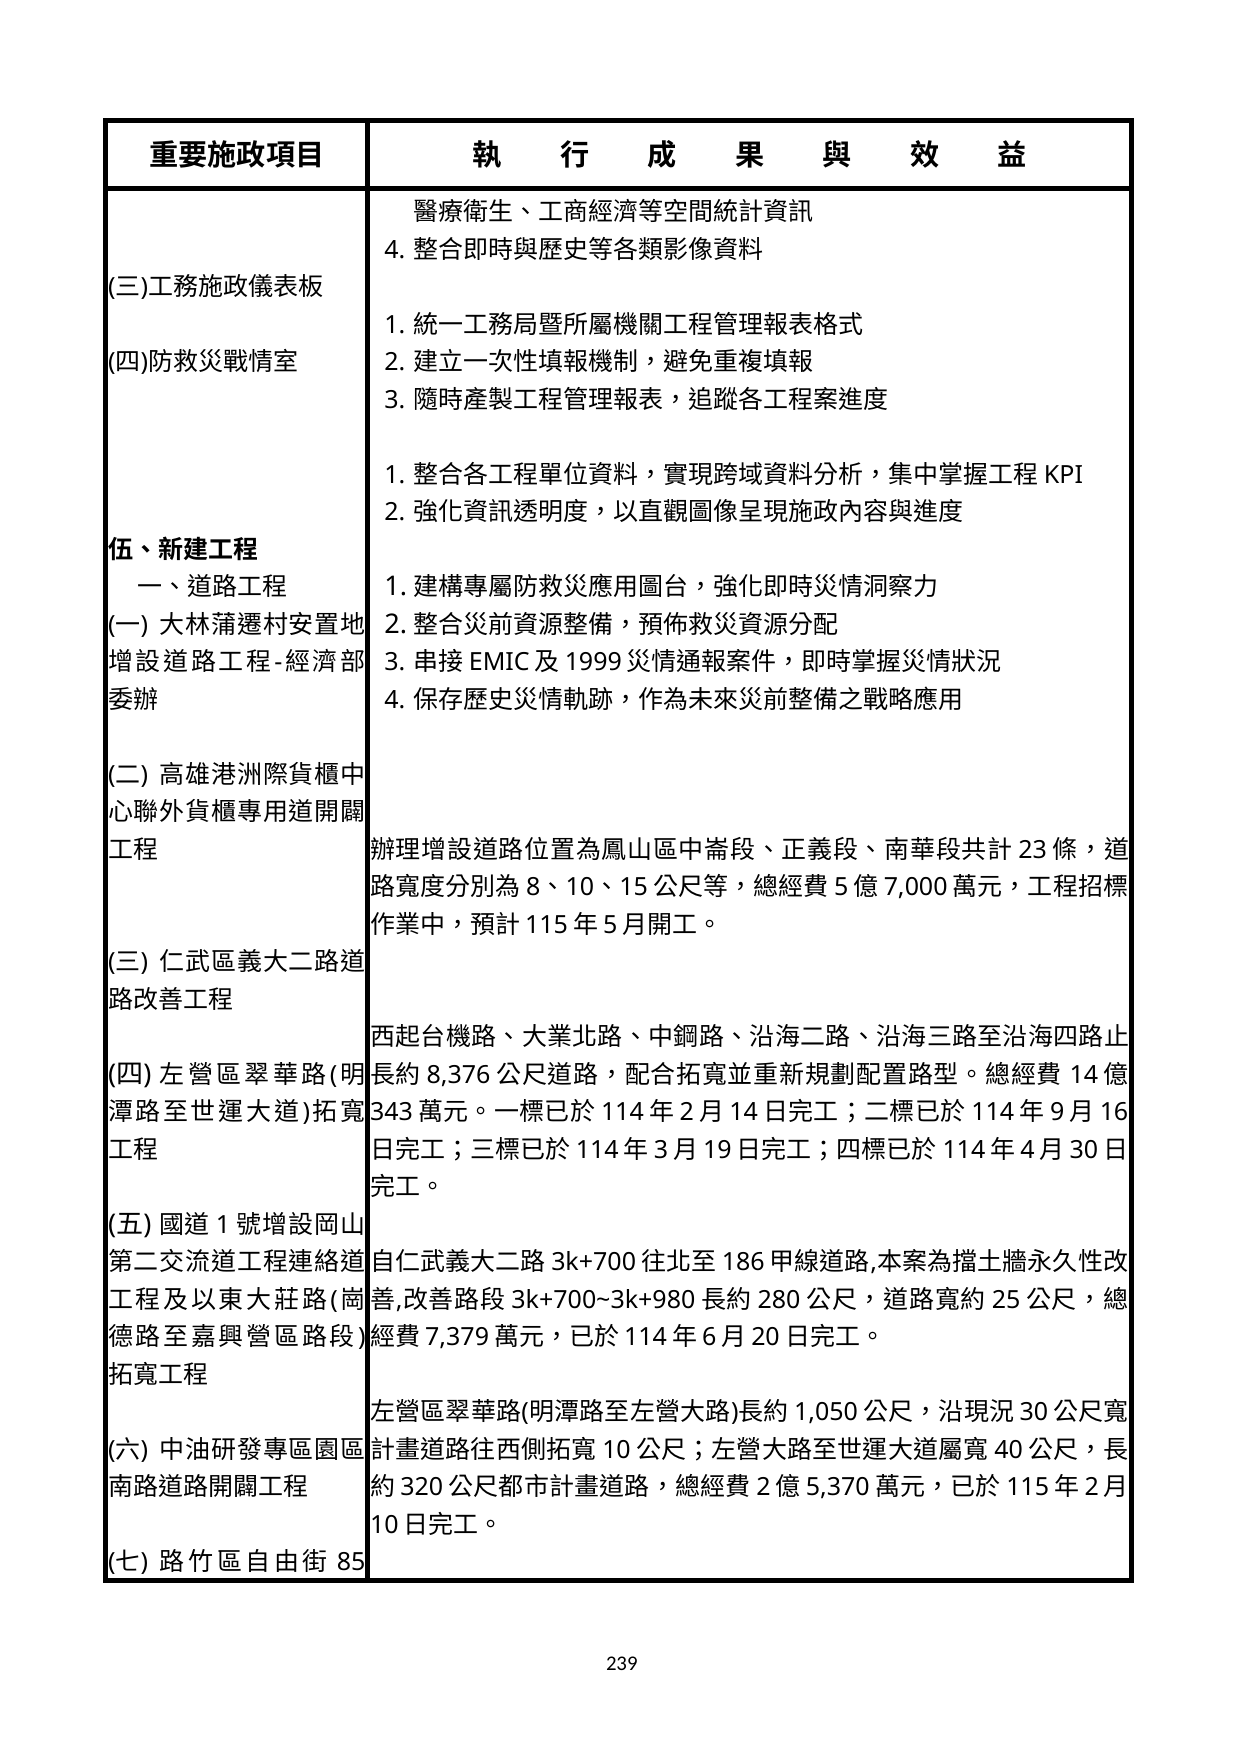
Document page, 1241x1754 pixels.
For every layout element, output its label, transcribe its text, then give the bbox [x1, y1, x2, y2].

table_header 重要施政項目 [108, 123, 365, 186]
table_header 執 行 成 果 與 效 益 [370, 123, 1129, 186]
table_cell 壹、工程企劃業務管理及策略規劃 工程業務督導管理 工程企劃策略規劃 (一)台鐵捷運化-高雄市鐵路地下化計畫 貳、建築管理 高雄厝計畫 光電智慧建築物推動計畫 建築物公共安全檢查申報 耐震及震災相關業務 招牌廣告及樹立廣告管理 公寓大廈管理 公共建築物無障礙設施管理 建管資訊化 土石方管理 參、道路挖掘管理 挖路許可證審核與電腦化登錄管理 道路挖埋管線施工查驗管理 共同管道維護管理 弱電、寬頻共同管道管理 孔蓋齊平及下地 公共管線圖資更新及整合 肆、數位治理 智慧城市得獎獎項 (一)數位孿生5D智慧城市工務管理暨決策輔助平台 (二)行道樹傾倒風險監測預警 數位孿生城市平台 (一)打造高雄市專屬的數位孿生基礎平台 (二)建置智慧工務治理服務 工務整體資訊系統 (一)工務整體圖台(2D GIS) (二)工程管理動態會報 (三)工務施政儀表板 (四)防救災戰情室 伍、新建工程 道路工程 大林蒲遷村安置地增設道路工程-經濟部委辦 高雄港洲際貨櫃中心聯外貨櫃專用道開闢工程 仁武區義大二路道路改善工程 左營區翠華路(明潭路至世運大道)拓寬工程 國道1號增設岡山第二交流道工程連絡道工程及以東大莊路(崗德路至嘉興營區路段)拓寬工程 中油研發專區園區南路道路開闢工程 路竹區自由街85巷北側未通路段開闢工程 林園區文賢北路以北打通工程 旗津區中洲三路129巷東西向道路打通工程 大樹區小坪路井腳路口改善工程 內門區高136線(2k+150～2k+200)急彎路段改善工程 左營區海富路61巷拓寬至8米工程 茄萣區和平路三段計畫道路開闢工程 梓官區梓官路57巷開闢工程 鳥松長春路開闢工程(第二期) 路竹區民族路鐵路平交道改善工程 旗山區高117 線末端富興路拓寬工程 O9聯開案周邊都市計畫道路開闢工程 大社區翠屏路112巷1-11號前90度彎道易肇事路口交通改善工程 大寮區民昌街道路開闢工程 左營區緯六路拓寬工程 南部科學園區高雄第三園區(楠梓園區)新增聯絡道工程 路竹區97期重劃東側竹南街123巷12弄拓寬開闢工程 鳳山區黃埔新村西五巷延伸 (王生明路41巷)道路開闢工程 燕巢區和尚巷朝天宮前道路拓寬工程 中油循環技術暨材料創新研發專區內計畫道路開闢工程(第一期) 左營區德天街開闢工程 高雄市第108期市地重劃區-勵志新村道路新闢工程 澄清湖添綠共享計畫-人行天橋工程 澄清湖連接圓山路人行通路工程 鳥松區覆鼎金(雙湖公園)園區通路工程 湖內區6-3計畫道路開闢工程 湖內區正義路216巷跨越大湖埤排水連通東方路365巷開闢工程 路竹區建國路196巷10弄打通工程 路竹區建國路196巷23弄打通工程 燕巢區安南路26巷道路開闢工程 燕巢區新厝巷28弄開闢工程 大寮區內坑路109之56號前版橋拓寬 南部科學園區高雄第三園區(楠梓園區)高楠公路1003巷便道開闢工程 楠梓區屏山巷開闢工程 旗山區高灘地停車場越堤道路工程 漢聲廣播電臺高雄轉播站鐵塔遷移工程 梓官區平等路197號北側計畫道路開闢工程 楠梓區大學二十六街打通至楠海路 鳳山區漢慶街84巷通路開闢工程 鳳山區中崙路西段路口拓寬工程 大寮區區義和里義和路160號前道路拓寬工程 苓雅區安康路20巷開闢工程 大寮區鳳林三路478巷打通工程 六龜區高133線道4K上邊坡坍塌復原工程 橋梁工程 (一)阿蓮區中路橋減墩工程） (二)前鎮媽祖港橋改建工程 (三)梓官區通安大橋改建工程 (四)彌陀區舊港橋改建工程 (五)茄萣區崎漏里橋改建工程 (六)鼓山區九如橋新建工程 (七)路竹區竹園里橋改建工程 (八)旗山區高135線無名橋改善工程 (九)牛食坑排水(溪南街橋)改善應急工程 (十)永安區興龍橋改建工程 國土署補助 生活圈系統建設計畫 提升道路品質計畫-鳳山區過埤路北側車道改善工程 橋頭科學園區聯外交通整體計畫 (一)岡山區大遼路拓寬工程 (二)台39線延伸優先路段(市道186線至橋科1-2號道路) (三)橋科高速公路匝道聯絡道用地取得 建築工程 國防部205廠遷建案 國防部205廠遷建案-國防部軍備局生產製造中心第205廠光復營區暨大樹北營區新建工程(光復營區)慈仁五村耐震補強暨整修 高雄市立聯合醫院北側大廳新建工程 楠梓區援中派出所暨多功能社區中心新建工程 高雄市六龜區行政中心新建工程 高雄煉油廠工廠區土壤及地下水汙染場址改善工作 高雄市岡山區綜合行政中心新建工程 岡山區大鵬九村社會住宅新建統包工程 高雄市政府警察局鳳山分局南成派出所新建工程 中正運動場開放場域改造工程 高雄市楠梓區全民運動館興建工程 高雄市小港區全民運動館興建工程 仁武段西營區新建公共廁所工程 那瑪夏區「青山部落設置簡易型公共廁所工程」 棧五、棧六建物整修工程 香蕉碼頭建物活化整建統包工程 中油高雄煉油廠宿舍區布建長期照顧服務園區修繕工程 高雄市前鎮區70期重劃區日照暨公托中心新建工程 永安濕地(其他分區)興建多功能活動中心新建工程 國家重點領域校際研教園區(第一期工程) 中崙地區新設特搜分隊新建工程 高雄市前鎮區瑞隆日照暨公托中心新建工程 高雄市濱海聯外道路（南段工程-軍方代建代拆工程）- 保指部宿舍新建工程暨軍方設施代拆代建工程 高雄市濱海聯外道路(南段工程-軍方代建代拆工程)(中正門會客室暨警衛連等三棟新建工程暨大氣海洋局營區設施工程) 高雄市濱海聯外道路(南段工程─軍方代建代拆工程)-保指部門哨整修 工程暨軍方設施代建工程 臺灣高雄少年及家事法院少年輔導及家事保護大樓新建工程 香蕉碼頭建物活化二樓空調及隔間工程 「雙湖森林公園-多元生態再造計畫」誘蝶棲地營造統包工程 高雄市濱海聯外道路(南段工程-德民路至中海路)代拆代建工程 學校工程 高雄市楠梓區楠梓國民小學健康樓及和諧樓校舍拆除及新建工程 高雄市立旗津國民中學老舊校舍拆除新建工程 國立中山大學附屬國光高級中學綜合教學大樓新建工程 高雄市立林園高級中學圖資大樓新建工程 楠陽國小新建公共化幼兒園工程 國立高科實驗高級中等學校校舍新建工程 高雄市立路竹高級中學校舍拆除及新建工程 陸、道路養護工程 一、道路、人行道養護管理 （一）路面改善專案工程 （二）人行環境改善專案工程（前瞻計畫） （三）人行環境改善專案工程（永續提升人行安全計畫） （四）日常巡檢養護、改善及防汛整備工程 （五）路口交通改善工程 二、災後復建工程 （一）凱米颱風 （二）山陀兒颱風 （三）丹娜絲颱風及豪雨、楊柳颱風 三、橋梁養護管理 （一）橋梁檢測 （二）橋梁維修 柒、公園及路燈養護工程 公園綠地開闢、改造（善）及維護 （一）公園綠地開闢、改造（善）工程 (二)公園開闢中央補助專案工程 (三)公園綠地設施維護 (四)公園人行環境改善中央補助專案工程(永續提升人行安全計畫) 市容景觀綠美化 (一)市容景觀綠美化 (二)公有樹木修剪維護諮詢 路燈及其設施維護管理 (一)路燈例行性維護 (二)路燈增設及改善 災後復建工程 捌、違章建築處理業務 查報業務 拆除業務 玖、整體風險管理(含內部控制)推動情形 [108, 191, 365, 1578]
table_cell 督導及監辦公共工程，提高工程品質，依採購法第12條及13條規定，落實工程採購監辦作業，並依採購法第70條制定工程三級品保制度，由工程督導小組定期抽查督導工程計30件，以提升工程品質；另辦理本府工程查核15件。 建立防、救災機制，編印「高雄市政府工務局緊急應變手冊」，內容包括緊急應變SOP及緊急聯繫通訊錄與救災能量，作為災害發生期間行動準則，並定期更新、修正。 執行本府一級機關辦理工程、勞務、財物採購報上級機關（本府）核准之幕僚業務，由工務局為窗口，依採購法規定，辦理本府一級機關欲報上級機關核准事項（除監辦外），並以教育訓練及採購案件實地稽核方式，提升各機關、學校採購效率，防止採購弊端。 執行高雄市政府採購稽核小組日常行政及稽核監督業務，114年預定稽核410件，共稽核411件，達成率100%，自88年成立迄今總稽核量達7,340件。 發揮「高雄市政府採購申訴審議委員會」功能，114年共接獲廠商申訴案件9件、調解案件16件，總計收件數25件；申訴案件已結6件、調解案件已結13件，總結案件數19件。 中央補助計畫：擔任行政院永續提升人行安全計畫的市府窗口，協助本府相關單位爭取預算，自 113 年起至114年12月31日止，已爭取核定155案，補助金額19.04億元。 各項公共工程材料試驗： 114年度辦理4大類50項工程材料試驗1萬6,623件，執行樣品數 4萬 7,663 個試樣，規費收入全年約 7,441 萬元，試驗費支出約4,992萬元，增加市庫收入約2,449萬元。 114 年度委託 TAF 實驗室共計8家，共辦理10次稽核，以督導實驗室發揮精確及專業服務水準。 114 年度辦理「工程材料試（檢）驗對公共工程之影響研習班」1 場次，安排工程相關人員參訓，並聘請具有工程知識之專家學者雙向交流，提升專業技能。 本市地方級及國家級濕地: 永安濕地、鳥松濕地、援中港濕地「保育利用計畫」109~110年度完成公告，半屏湖濕地及林園人工濕地「保育利用計畫」於111年3月9日完成公告，大樹人工濕地「保育利用計畫」於113年10月15日完成公告。 內政部國家公園署 114 年 11月 19 日表揚「112年度及113年度國際級及國家級重要濕地經營管理」評鑑結果，工務局共獲獎2項： a.112年度補助案：甲等1案（洲仔濕地）。 b.113年度補助案：甲等1案（洲仔濕地）。 114年本府提報8案濕地保育利用計畫，獲中央核定總經費為589.3萬元(中央核定補助430 萬元(73%)，地方配合款159.3萬元(27%)。 辦理本市114年土壤液化潛勢調查工作，完成45孔土壤鑽探調查、埋設水位觀測井45處及土壤試驗，及所有鑽孔液化分析及液化潛勢圖資繪製，並完成老舊建築物及管線之液化致災風險評估，其抗土壤液化能力及致災風險等資訊，將做為本府未來都市防災之重點項目。 高雄市區鐵路地下化計畫(含左營及鳳山)已於114年10月底完工。 本府依「高雄市區鐵路地下化建設計畫都市發展專案小組」第9次會議決議，與中央完成鐵路地下化後園道代辦協議，「高雄計畫區」、「左營計畫區」及「鳳山計畫區」園道已完工。 鐵路地下化園道整體建置經費43.09億元，已全數獲中央核定補助(代辦)支應。 打造高雄特色建築，帶動建築與綠能觀光產業，創造土地與建築品牌化，並促進社會參與、景觀美化、減碳防災及樂齡化設計因應，樹立熱帶氣候地區永續環境與建築的新典範。 高雄厝相關專案: 高雄厝推動綠建築宣導計畫：為進行高雄厝新建築與綠建築之推廣，舉辦高雄厝綠建築大獎，廣邀高雄綠建築建案報名競賽，希望藉由優良建築作品甄選活動，以表揚優良高雄厝綠建築設計作品，並喚起民眾關注生活環境品質的意識，114年共計13件優良作品。 高雄厝健康建築活化計畫：持續建置基本資料庫與高雄厝地圖，並進行病態建築醫生診斷，辦理高雄厝行銷宣導。 高雄厝宣導計畫：進行既有建築物輔導合法化，並於本府工務局建築管理處一樓成立高雄厝專案輔導窗口，由高雄厝在地設計師駐府服務民眾。 高雄市高雄厝設計及鼓勵回饋辦法自103年9月4日公布實施，截至114年12月底統計數量如下: 申請案量：以高雄厝設計並領得建造執照數量已達5,338件，共190,701戶，其中3,467件已領得使用執照。 景觀陽台:面積達729,981.14平方公尺。 通用化設計浴廁:面積達137,031.18平方公尺。 通用化交誼室:面積達9,432.78平方公尺。 綠能設施:屋前綠能設施87,863.48平方公尺，屋後綠能設施6,316.60平方公尺。 高雄厝申請案綠化面積：972,249.71平方公尺(相當於136.17座國際標準足球場綠化面積)。 綠建築綠化成果： 累計歷年(自101年起)依法設置屋頂綠化面積已達71萬5,975平方公尺，換算每年減少CO₂排放量為1,432公噸。 114年度立體綠化及綠屋頂補助計畫自114年3月25日至114年5月20日截止，補助預算為350萬元，核准12件，新增綠化面積65.7平方公尺，核准金額175萬4303元。 114年度共舉辦2場民眾參與講座及5場社區大樓案例說明會。114年7月9、12日四維國小與中正國小舉辦民眾參與講座，邀請專案計畫主持人及綠屋頂相關領域之專家學者出席，透過招募【永續城市園丁】活動及講座分享加強綠屋頂政策宣導。114年10月19、24、25日舉辦社區大樓案例說明會，邀請專案計畫主持人及植栽園藝方面專家，依據大樓實際情形分享，解決以往缺乏與社區大樓住戶直接面對面溝通的機會，進而深入住戶傳遞正確資訊和傾聽其疑慮，讓本計畫理念催生真實體驗進而支持之住戶。 實際執行方案： 啟動「綠電推動専案小組」並與經濟部能源局共同簽訂合作協議，由林副市長擔任跨局處小組召集人，推展「漁電共生專區優先示範推動」、「公私有房舍推展光電屋頂計畫」、「以節能服務模式加速電低碳行動計畫」、「高雄市轄區內電廠友善降轉」、「學校建築物綠能規劃及智慧用電發展」等五大任務導向，未來計畫目標為6年太陽光電設置容量達1.25GW，作為建構安全穩定、效率及潔淨能源供需體系之基礎，期未來吸引國內外高科技產業及人才進駐，增加優質就業；並透過追求環境永續，提高再生能源比重，帶動綠能科技發展，減少對化石燃料的依賴，同時降低空氣汙染，乘載「產業轉型」政策方向的重責大任。 114年度補助建築物設置太陽光電發電系統實施計畫自6月5日至9月18日停止受理公告，補助總預算為1,000萬元，核准139件，核准金額9,937,300元 (1,765.56瓩)。 舉辦光電智慧建築標章頒證活動(金獎1案；銀獎7案；銅獎2案)。 太陽光電年度成果暨智慧建築標章頒證活動1場、推動太陽光電設施說明會或記者會或宣導會1場及社區型講座8場。 設置績效： 114年累積容量目標為1,050MW，統計至114年11月底備案量1,235MW，已達成年度目標。 114年1至11月底備案件數1,134案全國第一，備案容量129.011MW。 辦理申報之A類公共集會類場所，列管場所120家，已完成申報120家，申報率達100%。辦理申報之B類商業類場所，列管場所1,732家，已完成申報1,597家，申報率達92.21%。辦理申報之C類工業、倉儲類場所，列管場所3071家，已完成申報2621家，申報率達85.35%。辦理申報之D類休閒文教類場所，列管場所3,263家，已完成申報2,229家，申報率達68.31%。辦理申報之E類宗教殯葬類列管場所124家，已完成申報117，申報率達94.35%。辦理申報之F類衛生福利更生類場所，列管場所969家，已完成申報781家，申報率達80.6%。辦理申報之G類辦公服務類場所，列管場所913家，已完成申報657家，申報率達71.96%。辦理申報之H類住宿類場所，列管場所4520家，已完成申報4185家，申報率達92.59%。 辦理114年度建築物公共安全檢查及簽證申報場所之抽複查工作，已執行抽複查1,200家。 辦理114年度建築物停歇業場所公安巡查工作，已執行巡查2,100家。 辦理114年度「加強大型百貨公司、商場、量販店及視聽歌唱等場所公共安全查核」，共計60家場所。 114年青春專案期間，稽查本市娛樂場所等，共計稽查265處場所，動員稽查人數528人次。 為提高地震發生後動員能力，114年9月16日於本府消防局 8樓國際會議廳，舉辦114年度高雄市災害後危險建築物緊急評估作業動員演練及組訓，動員責任區技師及建築師共200人，期能於地震時減少市民生命財產的損失。 為於地震發生後第一時間提供各項防救災能量及重要設施資訊，開發「地震災害決策輔助系統」，提供市府救災指揮官作為決策參考，進而提升市府整體救災效能。 針對本市各大型商圈、重要道路、車站及各大捷運站，做不定期巡檢，如有立即危險性之廣告招牌，立即通知限期改善或自行拆除。 工務局已於111年6月29日公告「高雄市政府工務局違規招牌廣告及樹立廣告執行計畫」，針對危害公共安全或妨礙公共交通之虞、影響市容景觀或公路兩側禁建範圍之T霸或樹立式廣告物者，目前已列管137處為優先處理對象。 公寓大廈認證標章申請案，114年已召開4次審查會議，認證通過大樓共計53棟。 輔導公寓大廈成立管理組織，截至114年12月本市6樓以上成立管理組織依法報備家數計有4,879件，報備率已達86.7%。 委託公寓大廈法律專業律師，設置免付費電話，自114年1月起，提供大樓管理委員會及住戶法律諮詢服務，另於建管處亦設置律師現場諮詢服務櫃檯提供大樓諮詢。 本市於101年4月3日成立公寓大廈爭議事件調處委員會，114年共召開6次調處會，協調爭議共29案。 114年度優良公寓大廈評選活動已於6月20日評選完畢，共有18家大樓獲獎。 新建公共建築物於申請使用執照前，辦理行動不便設施會勘，以確保該設施之符合需求，114年1至12月共計勘檢278件。 既有建築物依照工務局108年10月18日高市工務建字第 10838848401號函修正本市公共建築物無障礙設施分類分期分區執行計畫，本市97年7月1日前既有公共建築物初期列管案件數903處，依原計畫分為14類8期進行追蹤管制，已全數改善完成，目前列管總家數共1,896家，並訂定改善期程限期要求改善，截至114年12月共計1,301家已改善完成，尚餘595家改善中，整體改善比例為68.62%。 替代方案提請「高雄市政府公共建築物行動不便者使用設施改善諮詢審查小組」審議，114年共辦理11次，共審查87件（含報告案)。 102年7月11日公告施行「高雄市建築物設置無障礙設施設備勘檢及改善審查收費標準」，114年共計收入勘檢費510萬2,000元（含新建公共建築物勘檢及既有公共建築物替代審查)。 加強建築管理回溯檔案建置，將檔案室紙質之歷史案件，累計有218,257照建築執照圖進行數位化(含整卷數化計54,498照)，另建築物套繪地籍套繪圖數值化作業完成287,659照，以方便查詢及調閱。 申請建造許可時檢附建築圖電子檔，建置圖檔資料庫並整合建入「建築管理資訊系統」及「建築書圖影像管理資訊系統」，提供民眾查詢及調閱建築圖檔資料。 透過建築管理處網站建構申請案件之資訊透明化服務，供民眾隨時查詢申請建築執照進度，減少弊端。 依據高雄市營建剩餘土石方管理自治條例，114年1月1日至12月31日，稽查土資場68次、稽查建築工地出土流向54次、土方違規裁罰件數20件，累計裁罰47萬元。 114年10月1日啟動專案稽查，共計裁罰兩案，皆未依核准計畫書，超過堆置高度。 彙整各管線機構年度計畫施工路段，以利辦理聯合施工，減少道路挖掘。 114年已核發10,098件道路挖掘許可，各管線機構可於「高雄市公共管線管理平台」中查詢申挖案件辦理情形、核准申挖案件查詢，藉由電腦系統方便申請人查詢，並提供市民共同監督。 已完成本市38個行政區公共管線調查及重新調查楠梓及部分左營區，並持續辦理高雄市公共設施管線更新機制。 加強督導管線挖埋工程品質，114年申請挖埋10,468件，核發10,098件，有效管控挖掘施工，並督導管線單位確實依規定進行道路挖埋及AC封層，其中道路挖掘違反規定件數254件，罰款共647萬元。 加強巡查管線挖埋工程，由委外巡查廠商及自有人員督導加強巡視並藉通報管道(線上即時系統、通報專線電話等)共同監督管線單位施工情形，以符合現場許可內容。 建立維護更新道路挖掘管理系統，提供各管線單位設計施工前之管線資訊，並於施工後更新管線資料，預防公安事件發生。 落實管線挖埋暨道路工程品質，執行管線抽驗，對各管線單位已完成之管線工程辦理瀝青鋪面厚度、壓實度及平坦度等各項工程品質抽驗，以確保道路品質，114年度總計配合抽驗574件工程。 成立「施工中及竣工巡查小組」，114年巡查施工中挖掘案7,096件及巡查竣工申挖9,018件，並針對挖掘位置、標線復原、道路刨鋪孔蓋平整度等進行抽查，有效提升道路工程品質 完成民族路共同管道及重劃區管道接管、保全、巡查、維修保養、基本設備汰換更新、 24小時輪值監控等作業，及共同管道之清潔維護。 至114年底佈纜總長度已達4,103公里，租金收入約7,000萬元，國土署對本府成績予以肯定。 寬頻管道已完成建置946公里，工務局辦理斷點連結工程，完善寬頻網路。 114年完成孔蓋下地總數8,449座，孔蓋齊平總數8,533座。 辦理大高雄公共管線圖資更新及整合，避免發生管線工安事件並依內政部公共管線標準制度規範，建立管線圖資更新機制： 完成楠梓及部分左營區公共設施管線調查，共計測量30,035點及數化97,988筆圖元。 原高雄縣及高雄市區域之公共管線圖資轉換與整合。 公共管線圖更新模式規劃。 重劃區管線清查建檔。 公共管線竣工圖更新。 教育訓練及輔導上線。 2025智慧城市創新應用獎－智慧治理 2025財訊雜誌AI應用卓越獎－環境監測與緊急救護類 2025亞太資通訊科技應用獎－傑出數位轉型組織獎2025 ASOCIO－Outstanding Digital Transformation Organization Award 2025 IDC未來企業大獎台灣區優勝：智慧城市特別獎－最佳智慧連結城市(2025 IDC Future Enterprise Awards Taiwan Winner: Special Award for Smart Cities - Best in Connected City) 2026智慧城市創新應用獎－智慧防災 原市11個行政區+鳳山區的數位3D城市模型 原市11個行政區+鳳山區的建物基礎資訊 原市11個行政區的智能路燈 原市11個行政區+鳳山區的地下3D管線 民族一路共通管道BIM模型 全市道路挖掘施工影像 新工處工程案工地施工影像 建物結構安全監測暨通報服務 建物碳水足跡監測及分析服務 重要道路地震阻斷風險分析暨規劃救援道路服務 高133邊坡安全監測服務 工地監控安全通報服務 行道樹傾倒監測預警服務 透過單一平台掌握工務局的工程資訊及施工動態 彙整基礎類、工務類、土地類、統計類、生活類、影像類等6大類超過100種的空間圖資，提高對真實環境的掌握度 串接內政部社會經濟資料庫，提供人口、教育文化、社會福利、醫療衛生、工商經濟等空間統計資訊 整合即時與歷史等各類影像資料 統一工務局暨所屬機關工程管理報表格式 建立一次性填報機制，避免重複填報 隨時產製工程管理報表，追蹤各工程案進度 整合各工程單位資料，實現跨域資料分析，集中掌握工程KPI 強化資訊透明度，以直觀圖像呈現施政內容與進度 建構專屬防救災應用圖台，強化即時災情洞察力 整合災前資源整備，預佈救災資源分配 串接EMIC及1999災情通報案件，即時掌握災情狀況 保存歷史災情軌跡，作為未來災前整備之戰略應用 辦理增設道路位置為鳳山區中崙段、正義段、南華段共計23條，道路寬度分別為8、10、15公尺等，總經費5億7,000萬元，工程招標作業中，預計115年5月開工。 西起台機路、大業北路、中鋼路、沿海二路、沿海三路至沿海四路止長約8,376公尺道路，配合拓寬並重新規劃配置路型。總經費14億343萬元。一標已於114年2月14日完工；二標已於114年9月16日完工；三標已於114年3月19日完工；四標已於114年4月30日完工。 自仁武義大二路3k+700往北至186甲線道路,本案為擋土牆永久性改善,改善路段3k+700~3k+980長約280公尺，道路寬約25公尺，總經費7,379萬元，已於114年6月20日完工。 左營區翠華路(明潭路至左營大路)長約1,050公尺，沿現況30公尺寬計畫道路往西側拓寬10公尺；左營大路至世運大道屬寬40公尺，長約320公尺都市計畫道路，總經費2億5,370萬元，已於115年2月10日完工。 增設岡山第二交流道及連接平面道路之聯絡道，總經費36億8,000萬元，高工局辦理規劃施工，土地費及工程費本市負擔12億元（交流道及連絡道用地取得費9億500萬元及連絡道工程費2億9,500萬元），連絡道用地已完成取得，並點交土地與高速公路局。工程由高公局代辦，預計115年7月開工，118年12月完工。 長約900公尺，寬40公尺，總經費4億7,500萬元，已於112年12月27日開工，預計115年12月通車。 自自由街北側終點往北約65公尺，其中35公尺長為都市計畫寬10公尺道路，30公尺為都市計畫寬8公尺道路，總經費3,877萬元，已於114年5月13日完工。 位於大坪頂以東地區都市計畫，自文昌街往北及往西打通至文聖街，長約188公尺、寬15公尺，總經費1億3,105萬元，已於114年12月5日完工。 自中洲三路129巷往西至旗津三路停一南側止，為8~15公尺寬都市計畫道路，長約145公尺，總經費2,151.5萬元，已於115年2月24日完工。 位於大樹區井腳路及水管路交叉路，辦理坡度與路口截角取直等路口改善，總經費909萬元，預計115年5月開工。 非都市計畫區，長約35公尺，轉彎段拓寬至11公尺，總經費395萬元，115年4月10日開工，預計115年9月完工。 都市計畫左營通盤檢討預計變更為8米寬，長約120公尺，總經費960萬元，已於115年3月24日完工。 自進學路與和平路三段交叉口往南，長約120公尺，寬15公尺，長度約52公尺，總經費3,180萬元，已於114年6月26日開工，已於115年3月12日完工。 梓官路與梓官路57巷交叉口往西至平安街39巷，長約135公尺，寬8公尺，總經費8,563萬元，已於114年6月26日開工，預計115年4月完工。 自第一期範圍往北長約140公尺，寬10公尺，總經費6,394萬元，設計完成，用地取得作業中。 位於民族路平交道前後道路，寬約10公尺，總經費2,335萬元，規劃設計中。 位於本市旗山區圓富里，高117線末端(富興路)，長約480公尺，寬12公尺，總經費7,850萬元，規劃設計中。 範圍包含拓寬輔仁路7巷(長215公尺，寬12公尺)、四維一路(長85公尺、寬15公尺)、輔仁路(長155公尺、寬15-20公尺)、新闢綠兼道(長260公尺，寬10公尺)，總經費1億747萬元，已於114年4月14日開工，預計115年5月完工。 易肇事路段辦理超高改善，總經費275.5萬元，已於114年4月14日竣工。 自民昌街100號至濱南街，長約200公尺，寬10公尺，總經費1億6,875萬元，規劃設計中。 都市計畫道路，長約365公尺，寬200公尺，總經費8,000萬元，已於115年3月5日完工。 位於楠梓區，新增聯絡道工程由國道1號新增開闢園區交流道向西跨越台1省道、台鐵縱貫鐵路後銜接至園區東路，並設置銜接台1線上、下匝道，總經費65億1,600萬元，115年2月10日決標，預計115年4月30日開工，117年12月通車。 位於路竹區97期重劃區東側，長約157公尺，寬8公尺，總經費5,039萬元，114年2月21日開工，預計115年4月底完工。 位於王生明路往西長約40公尺，寬12公尺，總經費3,485萬元，規劃設計完成，用地取得作業中。 位於朝天宮前，長約55公尺，寬約4~16公尺，總經費291萬元，規劃設計完成，用地取得作業中。 位於高雄市楠梓區之原高雄煉油廠範圍內，西側以左楠路為界，北側臨後昌路，南至半屏山，東以原高雄煉油廠中山路為界。第一期都市計畫道路開闢工程為道路編號4-1、5-2、5-3、6-1，總經費6億8,983萬元，規劃設計中。 長約270公尺，寬約10公尺，總經費4,000萬元，規劃設計中，預計115年6月開工。 先鋒路寬18公尺、長280公尺，啟文路寬16公尺、長400公尺、勵志中街寬12公尺、長250公尺、桃子園路寬12公尺、長300公尺，總經費2億1,967萬元，114年10月31日開工，預計116年1月完工。 自澄清湖迷宮花園，跨越松藝路，新建一座人行天橋，長約180公尺，寬為3.5公尺，總經費6,000萬元，已於115年1月20日開工，預計115年10月通行。 長約370公尺，寬為3公尺，總經費3,565萬元，已於114年10月3日開工，預計115年5月完工。 長約1,170公尺，寬為6公尺，總經費9,100萬元。114年11月7日開工，預計115年5月完工。 自民權路224巷18弄至民權路156巷，長約135公尺，寬12公尺，總經費546萬元，已於115年3月2日開工，預計115年5月完工。 正義路216巷延伸至湖內(大湖地區)，寬9公尺都市計畫道路，長約85公尺，引道約40公尺，總經費3,470萬元，工程招標作業中，預計115年6月開工。 長約20公尺，寬4公尺都市計畫道路，總經費5,039萬元，規劃設計中。 長約20公尺，寬4公尺都市計畫道路，總經費948萬元，預計115年5月開工。 自安南路26巷(51號-56號)，長約46公尺、寬8公尺都市計畫道路，總經費370萬元，已於114年12月28日完工。 長約78公尺、寬8公尺都市計畫道路，總經費375萬元，114年8月25日開工，預計115年5月完工。 自內坑路109之56號至內坑路，長約30公尺、寬8公尺都市計畫道路，總經費1,040萬元，規劃設計完成，工程費籌措中。 長約550公尺、寬30公尺，總經費3,384.4萬元，114年4月28日開工，預計115年5月完工。 自既有屏山巷至台一線路口往西銜接新闢園區東路，道路寬30公尺，長約130公尺，總經費1億8,840萬元，規劃設計中。 規劃47格大客車停車格，以越堤(高程與既有堤頂一致) 方式，保持堤防完整性設計，總經費6,000萬元，114年12月1日完工。 因應新台17線南段，代辦軍方工程，總經費2,699萬元，工程招標作業中。 長約65公尺、寬8公尺都市計畫道路，總經費5,650萬元，規劃設計中。 本案屬10公尺寬都市計畫道路，其中區段徵收範圍長120公尺已開闢完成，剩餘長約12公尺銜接楠海路尚未開闢，土地權屬為國防部軍備局。114年12月8日開工，預計115年5月完工。 本案位屬都市計畫住宅區，且漢慶街84巷為私設通路，北端為鳳山(乙種)工業區，長約15公尺、寬6公尺，114年12月8日開工，預計115年5月完工。 自五甲、中崙路口往東約120公尺，道路北側拓寬刨鋪約1.1公尺（1.5公尺漸變至0.5公尺），114年12月8日開工，預計115年5月完工。 長69公尺，都市計畫寬10公尺，現況寬約3.5公尺，總經費3,920萬元，規劃設計中。 自憲政路290巷向西約94公尺，長約94公尺，寬6公尺，總經費7,115萬元，規劃設計中。 自鳳林三路至鳳林三路478巷止，長約51公尺，寬8公尺，總經費5,435萬元，已於114年8月6日完工。 113年7月25日凱米颱風造成高133線道4K處原址便道上邊坡坍塌中斷辦理緊急搶通，總經費2,073萬元，已於114年12月31日完工。 位於本市阿蓮區與台南市歸仁區交界，現況橋梁寬約4.6公尺，長約156公尺，目前採橋墩減少並增加通水斷面方向進行規劃設計，所需工程費約5,600萬元，114年12月23日開工，預計116年2月完工。 跨越前鎮河，連結前鎮鎮中路（都市計劃寬20m）與鳳山五甲三路（都市計劃寬30m、現寬約20公尺），現有橋長約51.4公尺，寬約21.6公尺，總經費4億1,384萬元，已於115年2月23日完工。 位於梓官區中正路通安大橋，長約75公尺，寬21公尺，總經費1億6,914萬元，已於114年12月9日完工。 位於彌陀區舊港路(高21線)，橋現寬約8公尺，施作橋寬12公尺、長140公尺，總經費2億2,222萬元，已於114年12月9日完工。 位於茄萣區大湖碑排水，屬都市計畫區外危橋改建，長約22公尺，寬6公尺，總經費530萬元，已於114年7月3日完工。 原橋長624公尺、寬20公尺，因引道過長箝制地方發展，拆除重建一座長70公尺、寬30公尺，總經費5億4,652萬元，已於113年8月8日開工，工期430工作天，預計115年10月完工。 屬危橋改建，長約13.2公尺、淨寬9.5公尺，總經費1,985萬元，已於114年6月18日完工。 位於轉彎處，既有橋梁保留，橋寬由8公尺拓寬為10公尺，總經費373萬元，115年3月27日開工，預計115年7月7日完工。 為楠梓區溪南街橋，現為三孔過路箱涵，因易積雜物改建為鋼筋混凝土T型橋梁，長約14公尺、寬約12公尺，總經費2,400萬元，114年5月5日開工，預計115年6月完工。 位於竹仔港排水北側，非都市計畫區，長約46公尺，拓寬至6公尺，總經費5,644萬元，規劃設計中。 仁武區仁心路道路拓寬工程(第一期) 仁心路道路拓寬工程(第一期)由鳳仁路起至成功路(7-11)止，現寬約6~13公尺，長約973公尺，都內部分約933公尺為15公尺寬計畫道路，都外部分約40公尺，總經費2億5,186萬元，已於112年5月25日開工，預計115年5月完工。 林園區廣應街拓寬工程 自林家路往東至王公路止，長約748公尺，都市計畫寬12公尺，總經費1億8,513萬元，已於114年1月15日完工。 彌陀區中正西路150巷開闢工程 中央河道約10公尺施作排水箱涵加蓋，兩側各4公尺開闢為道路，長約216公尺，總經費1億3,540萬元，已於114年6月25日完工。 高雄市濱海聯外道路開闢工程(南段工程-德民路~中海路) 延續北段工程，北起德民路，南至中海路，長約1,800公尺，屬50公尺寬都市計畫道路；及中海路配合拓寬銜接至軍校路，中海路屬45公尺、長約590公尺，總經費8億9,385萬元，已於112年10月2日開工，預計116年1月完工。 六龜區高133線道路重建工程 新開路高133線，里程3K+800~4K+250規劃橋梁，跨度配置為60m+90m+60m，橋寬為8.5m，淨寬為7.5m，橋總長210m，主跨長90m，採懸臂工法施工，為單孔箱型梁，總經費7億3,320萬元，已於112年12月29日開工，預計116年8月完工。 大寮區新強街開闢工程暨雨水下水道新建工程 自新中街至新富街西側約120公尺尚未開闢，東段長約145公尺近全寬通行，長約265公尺、寬8公尺，需設置排水系統、水土保持設計及樹木移植，總經費1億782萬元，114年5月15日開工，預計115年7月完工。 高雄市區濱海聯外道路開闢工程(南段二期-中海路至必勝路) 屬濱海南段二期工程(中海路至必勝路) ，新闢道路主線長約2.8公里，都計寬度30~40公尺，總經費9億2,596萬元，已於113年12月16日開工，預計115年12月完工。 (1)第一標(中海路至實踐路及介壽路至必勝路):長約1.75公里，都計寬度30~40公尺，總經費約6億元，已於113年12月16日開工，預計115年12月通車。 (2)第二標(實踐路至介壽路）：長約1.05公里，寬30公尺，總經費約4億元，規劃設計中，預定115年8月開工。 左營區介壽路開闢工程 自左營大路至自勉路，寬30公尺，長約760公尺都市計畫道路，總經費2億3,200萬元，114年3月3日開工，預計115年8月完工。 大樹區久堂路道路拓寬暨雨水下水道新建工程 自久堂路往東至自強巷止，寬15公尺，長約110公尺都市計畫道路，總經費6,202.5萬元，114年12月1日開工，預計115年10月完工。 美濃區環湖路拓寬工程 寬12公尺，長約171公尺都市計畫道路，總經費6,838萬元，第一標114年12月1日開工，預計115年8月完工。第二標規劃設計中。 左營區左營大路(必勝路至桃子園路)人行環境改善工程 自南門圓環至必勝路，長約290公尺，寬30公尺，總經費2億2,225.7萬元，114年11月21日開工，預計115年10月通車。 過勇路往西至鳳頂路止，長約380公尺，寬12公尺，總經費2,470.9萬元，已於114年3月17日完工。 大遼路為都市計畫50公尺寬道路，長約927公尺，配合友情路先行開闢30公尺，總經費3億309.6萬元，已於114年5月6日完工。 依科技部「橋頭科學園區聯外交通整體計畫」辦理「台39線延伸優先路段(市道186線至橋科1-2道路)」由交通部公路局委託本府工務局新工處代辦，總經費30億6,100萬元，已於114年3月3日開工，預計116年1月完工。 配合科技部「橋頭科學園區聯外交通整體計畫」，新工處辦理「配合橋科增設高速公路聯絡道」都市計畫變更及用地取得作業，總經費14億900萬元(用地費)，用地已取得，並點交高公局。 基地位於大樹區，新建營區RC構造及鋼骨構造新建建築物數十棟、既有廠庫房與官舍整新、既有建物及房屋拆除、其他附屬設施工程等，總經費122億8,600萬元。軍方105年4月28日完成洽辦程序，依計畫8年完成遷廠。林園營區已於111年7月25日完工；大樹北營區已於113年12月11日竣工；光復營區於109年10月19日開工，預定115年5月完工。 國防部205廠遷建案-國防部軍備局生產製造中心第205廠光復營區暨大樹北營區新建工程(光復營區)慈仁五村耐震補強暨整修工程代辦職務宿舍耐震結構補強及裝修共整修10棟，拆除2棟，總經費4億5,017萬元，第1階段工程整修3棟、拆除2棟，113年5月16日竣工；第二階段113年9月4日開工，已於115年1月9日完工。 興建地上3層之醫療大樓，既有醫院建築物地上1~2層之內部診間調整裝修工程，總經費2億3,408萬元，於111年9月23日開工，預定115年4月完工。 新建地上6層地下1層聯合辦公廳舍，總經費約計3億1,887萬6,740元，空間規劃包含派出所暨多功能社區中心(含公共托育、日照、戶政事務所及區公所)。已於113年7月31日開工，預計115年9月完工。 新建地上4層聯合行政中心，總工程費約計3億7,000萬元，工期493工作天，已於112年11月6日開工，預定115年4月完工。 「加速高雄煉油廠第1、2、5及6區土壤及地下水汙染整治工作（北1區案、北2區案、中區案、西區案、南區案）」：北1區、北2區、中區、西區、南區已於112年7月26日開工，離地整治區域113年12月完工，現地整治區域預計115年8月完工。 新址工程併入原址(原岡山區公所)公辦都更方式辦理，預計興建地下1層地上6層岡山綜合行政中心，總樓地板面積約28,182平方公尺，經費PCM+基本設計服務1,998萬5,846元。已於110年12月30日基本設計及施工階段權利義務文件提送本府都發局納入公辦都更實施者招標文件。都發局已於113年11月19日與公辦都更實施者簽約，目前辦理細設作業中。 基地位於本市第87期重劃區，南基地：地下2層地上12層鋼筋混凝土構造，北基地：地下2層地上12層鋼筋混凝土構造之社會住宅625戶，統包工程經費33億721萬元。112年4月28日開工，預定115年11月完工。 配合大林蒲遷村安置地區公共設施設置之工程，預計新建地上3層RC造建物，總樓地板面積約 1,600平方公尺，辦理工程上網公告及預算書核定作業中。 拆除部分看台改建為開放景觀休憩空間、辦公空間及商業服務空間，保留北門至西門段建築物整修，並另規劃停車場、兒童遊戲場及極限運動場等，總經費約4億元，拆除標已於112年2月4日完工；主體工程標已於114年11月10日完工。 新建全民運動館、為地上2層之鋼筋混凝土構造，總樓地板面積約8,932平方公尺，總經費5億7,899萬元，於114年11月20日完工。 位於小港森林公園，新建地上2樓層全民運動中心，總經費45,700萬元。第二案於113年2月19日開工，預計115年8月完工。 中山大學仁武校區設置臨時性廁所，預計設置2只簡易型地上一層貨櫃式構造廁所(2座20呎貨櫃，含男廁、女廁、無障礙廁所)，總經費為300萬元，為配合市政需求遷移位置，刻正辦理第二次變更設計，預計於115年6月完工。 於那瑪夏區青山部落設置1只簡易型貨櫃廁所，總經費170萬元，113年6月7日開工，已於114年2月14日完工。 棧五庫外觀工程及棧六庫整修工程，總經費8,500萬，114年5月23日開工，預計115年4月底完工。 整建歷史建物「香蕉棚」，地上2層RC+鋼構造建築，包含拆除工程、整修更新及相關機電工程，總經費1億8,600萬元，已於114年8月4日完工。 舊油廠國小托兒所，南北棟二棟建築物改建為長照服務園區。總樓地板面積1,130.57平方公尺(本工程不包含門廊及停車棚)，總經費3,000萬，預計115年6月完工。 新建地上物2層，建築樓地板面積約1,453平方公尺(日間照顧中心及集會所原則位於地上1層；公共托嬰中心原則位於地上2層)。總經費8,260萬4,000元，已於114年7月1日開工，預計115年9月完工。 新建地上二層鋼骨構造，建築樓地板面積約4,111.62平方公尺，總經費5億4,419萬元，已於114年11月14日評選，保留決標中。 整建進修中心一館及二館、新建產學三館，總經費15億9,300萬元。 整建進修中心一館：以南區兒童之家整建，包含加強建築物耐震結構、室內裝修工程、改善消防系統及空調設備更新，工程於114年3月10日開工，預計115年5月完工。 整建進修中心二館：以舊左營國中活動中心整建，包含加強建築物耐震結構、室內裝修工程、改善消防系統及空調設備更新，工程於114年10月21日開工，預計116年2月完工。 新建產學三館：興建地上5層樓、地下1層樓，總樓地板面積4,000坪，機電系統包括電力、照明、通風與特殊環境控制(如溫濕度控制)等設計，115年2月13日函送教育部公共工程基設階段審議報告預審，俟公建計畫通過辦理後續。 地上3層RC 構造建物，總樓地板面積約1,587 平方公尺（含屋突），並分別作為值班台、停車空間、備勤與辦公空間及檔案室等使用，總經費約1億711萬元，辦理細部設計作業中。 拆除瑞隆派出所（舊址）舊有建物，新建建物共4層樓，1~2層公共托嬰中心，3~4層日間照顧中心，總經費約9,601萬1,287元，建築樓地板面積約1506.79m2，已於115年2月12日決標，預計115年4月中旬開工。 新建保指部宿舍A、B棟(面積合計約:7,000m2)總經費609,767,480元；四海一家、左支部、陸校、教準部等代拆代建工程(標語、海軍忠烈將士紀念塔、涼亭、高跳台等)，總經費30,219,867元，辦理基本設計作業中。 工區一(警衛連等三棟新建工程):警衛一營官兵生活大樓設置一棟(地上5層)、戒護連大樓設置一棟(地上4層)、中正門會客室及警衛連大樓設置一棟(地上4層)，總經費5億1,428萬7,847元，總樓地板面積加總9,354平方公尺，辦理設計作業中。 工區二(大氣海洋局營區設施工程):升旗台拆除新建、防空洞拆除填平、挹海樓設施調整、道路整修及停車場鋪面工程、監視系統及管線工程等，總經費8,111萬7,027元，辦理設計作業中。 保指部介壽路精誠營區哨口、精誠值日官室及自強樓鋼棚停車場代建及整修工程。(哨口值勤室新建、值日室整建、新建鋼蓄水池消防機組更新等) ，總經費37,008,301元，已於115年3月31日上網公告中。 預計興建地上5層、地下1層，總樓地板面積約20,856平方公尺之RC構造(部分鋼構)辦公服務大樓，總經費約18億1,283萬6,762元，可行性報告已核定，少家法院就可行性報告提報司法院辦理計畫變更中。 二樓空間新設空調及隔間工程，總樓地板面積3,604.3平方公尺，總經費約8,000萬元，預計115年4月中旬開工。 本工程以滯洪池為核心，向外擴散規劃食草植物區、蜜源植物區及水生植物區，藉由多樣化植栽配置營造蝴蝶、蜻蜓及蛙類適生棲地，達成生態棲地營造目標，總經費約2,264萬7,107元，已於115年2月10日開工，預計115年5月完工。 拆除軍校路中海門哨及周邊建物設施(總樓地板面積約為1,200平方公尺)，並於新台17線西側新建三層樓鋼筋混凝土建物(含會客區、辦公區及住宿區)，總樓地板面積約為2,400平方公尺，總經費約1億6,078萬1,000元。已於112年11月8日開工，預定115年6月完工。 拆除既有健康樓、和諧樓、廚房、幼兒園、傳達室等建物。新建東南棟(地上4層)教學大樓1棟，西北棟(地上5層地下1層)之教學行政大樓（含活動中心、廚房)1棟、傳達室1棟、合成球場1座，總經費5億1,100萬元。第一期東南棟已於 114年5月15日完工。第二期西北棟於114年1月20日開工，預計116年7月完工。 新建地上3層鋼筋混凝土(RC)構造，總樓地板面積5,784平方公尺之校舍及周邊景觀，並拆除舊有校舍工藝大樓及忠孝樓、仁愛樓，總經費約1億6,073萬元，，第一階段已於113年12月20日完成，並於114年10月31日完成部份驗收；第二階段拆除作業已於114年10月24日停工，第三次變更設計保留決標中。 教學大樓興建，總經費20,320萬元，已於114年10月2日完工。 預計興建地上4層圖資大樓，總工程費約計1億7,700萬元，已於112年8月29日開工，預定115年4月完工。 預計興建地上2~3層幼兒園園舍，總經費為1億2,574萬2,600元，已於114年10月16日完工。 預計興建總樓地板面積36,613平方公尺之行政大樓、幼兒園、國小部、國中部、高中部、雙語部、圖書館、體育館、演藝廳、風雨球場，以及300公尺及180 公尺運動(田徑)場、汽機車停車場、滯洪池等，總計畫經費約27億119萬元，統包工程總經費約23億8,000萬元。114年12月17日開工，預定117年4月完工。 興建一棟地上五層之綜合型教學校舍，經費2億9,734萬2,000元，辦理細部設計作業中。 本年度道路AC刨鋪改善完成面積約230萬平方公尺，人行道改善完成面積約66,491平方公尺。 1.市府注重區域平衡發展，爭取中央前瞻計畫補助，持續提升整體路面品質。 2.市區道路 （1）113年8月核定補助下列5案改善工程，合計總經費為9,875萬元，於114年10月全數完工： ①旗山區旗山老街及旗山文化生活園區周邊道路路面改善工程。 ②美濃區永安老街、美濃舊橋及行政園區周邊道路路面改善工程。 ③茄萣區莒光路三段道路改善工程。 ④鳥松區神農路（同富街131巷至美庄路17巷）道路路面改善工程。 ⑤鳳山區鳳捷路至大寮區捷西路（中山東路至萬丹路）道路路面改善工程。 （2）114年7月核定補助下列13案改善工程，合計總經費為2億5,849.8萬元，於115年1月全數完工： ①杉林區大愛園區（莫拉克風災永久屋基地）道路路面改善工程。 ②橋科聯外幹道路面改善工程（燕巢區中安路至滾水路）。 ③楠梓區德民路（外環西路至高楠公路）道路路面改善工程。 ④左營區翠華路（明潭路至崇德路）道路路面改善工程。 ⑤鼓山區美術東二路（美明路至河西一路）道路路面改善工程。 ⑥鼓山區中華一路雙向快車道（華泰路至美術東一路）道路路面改善工程。 ⑦三民區博愛一路（同盟路至熱河一街）道路路面改善工程。 ⑧三民區美都路（同盟三路至九如三路）道路路面改善工程。 ⑨三民區九如一路（澄清路至臥龍路）道路路面改善工程。 ⑩前金區中華三路（青年二路至河南二路）道路路面改善工程。 ⑪新興區中山二路（三多三路至中正三路）道路路面改善工程。 ⑫前鎮區中華五路（新光路至時代大道）道路路面改善工程。 ⑬小港區沿海一路（宏平路至立群路）道路路面改善工程。 （3）114年11月核定補助下列6案改善工程，合計總經費為1億676.7萬元，於115年3月全數完工： ①美濃區美濃湖風景特定區及周邊道路路面改善工程。 ②永安區保興二路（保安路口至路燈保寧61）路面改善工程。 ③燕巢區安招路（安招路683號至安東街）路面改善工程。 ④左營區博愛四路（重和路至華夏路）路面改善工程。 ⑤鳳山區凱旋路（中崙二路至鳳頂路）道路路面改善工程。 ⑥大寮區新厝路（台25至大平路）道路路面改善工程。 3.公路系統 （1）113年11月核定補助下列3案改善工程，合計總經費為7,215.6萬元，於114年5月全數完工： ①高140線(4K+882~5K+800、8K+790~9K+000、9K+328~10K+043)、高103線(3K+000~4K+286)及高117線(6K+300~7K+400、9K+640~10K+700)道路改善工程。 ②高32線(5K+100~5K+750)、高29線(4K+720~2K+780)道路改善工程。 ③高46線(3K+257~6K+237)、高47線(3K+696~4K+956)、高59線(4K+480~5K+056)道路改善工程。 1.左營區左營大路（圓環至埤子頭路）人行環境改善工程 路段長約1.2公里，協調台電公司配合辦理空中電箱落地、電桿拆除及纜線下地，為營造人本友善通行環境，進行人行道拓寬重整、照明及號誌共桿、設施帶整合、停車空間重新規劃、行穿線調整、道路鋪面翻新等。工程總經費為1億6,000萬元，分二期工程執行，第一期已於112年8月完工、第二期已於114年3月完工。 2.鳳山區南京路（國泰路二段至五甲一路）人行環境改善工程 路段長約1.8公里，為營造人本友善的優美漫步廊道，進行人行道拓寬重整、擴大街角、景觀改造、整併設施帶並增加植栽綠帶、排水改善、道路鋪面翻新、停車空間重新規劃等，此外一併移除私設物件或私人果樹。工程總經費為1億2,043.4萬元，分衛武營標、第一標、第二標工程執行，衛武營標已於111年1月完工、第一標已於113年6月完工、第二標已於114年8月完工。 依循行人交通安全設施條例意旨，積極爭取中央補助，藉由如人行道拓寬及鋪面整新、街角空間擴增、行穿線退縮及轉角庇護設計、無障礙系統導入、設施帶整合、纜線下地及供給管道建置、車道調整及路面刨鋪翻新等策略，系統性推動人車和諧的友善用路環境。 1.113年6月核定補助下列4案改善工程，合計總經費為9,475.8萬元，1案已完工，餘施工中： （1）楠梓區後昌路（秀昌街至後昌路782巷）人行環境改善工程，已於115年2月完工。 （2）鼓山區鼓山運動中心（舊中山國小）周邊人行環境改善工程。 （3）鼓山區中華一路（馬卡道路至慶豐街）人行環境改善工程。 （4）新興區中山一路（建國路至民生路）人行環境改善工程（A類）。 2.113年12月核定補助下列7案改善工程，合計總經費為1億7,613.1萬元，3案已完工，餘施工、發包中： （1）台29線延平一路（旗山監理站至延平一路468巷）人行道改善工程，已於115年3月完工。 （2）岡山火車站前北側人行道環境改善工程，已於115年3月完工。 （3）左營區新莊一路（翠華路至博愛二路）人行環境改善工程。 （4）民族一路（天祥一路至華夏路）雙向人行道改善工程，已於115年3月完工。 （5）鼓山區九如四路（建榮路至青海路）人行環境改善工程（A類）。 （6）苓雅區憲政路（大順三路至憲政路138巷）增設人行道改善工程。 （7）鳳山區建國路三段（澄清路至經武路）人行道改善工程。 3.114年7月核定補助下列14案改善工程，合計總經費為4億6,184萬元，目前施工、發包、設計中： （1）甲仙區忠孝路（文化路至中正路）人行環境改善工程。 （2）甲仙區忠孝路（中正路至甲仙槌球場）人行環境改善工程。 （3）楠梓區右昌街（軍校路至右昌街100巷）人行環境改善工程。 （4）左營區半屏山周邊人行環境改善工程計畫。 （5）左營區自由二路（新庄仔路至龍德新路）人行環境改善工程（A類）。 （6）鳥松區濱山街及公園路增設實體人行道工程。 （7）鼓山區華榮路（翠華路至明誠三路）人行環境改善工程（A類） （8）三民區建工路（民族一路至中山高速公路）人行環境改善工程（A類）。 （9）新興區中山一路（建國路至民生路）人行環境改善工程-建國路至六合路段（B類）。 （10）新興區中山一路（建國路至民生路）人行環境改善工程-六合路至民生路段（B類）。 （11）新興區五福二路（中山一路至林森一路）人行環境改善工程。 （12）苓雅區中華四路（青年二路至興中二路）人行環境改善工程。 （13）鳳山區中山東路（光遠路至中山東路380巷）人行道改善工程。 （14）前鎮區二聖一路（和平二路至凱旋三路）人行環境改善工程。 1.高雄市道路改善工程、高雄市人行環境改善工程等持續執行中。 2.本年度完成道路、路面、附屬設施等委外巡查、改善、補修、修繕、經常性養護及緊急搶修工程計31案。 3.重要節點周邊人行環境改善：市府追加預算約2億元經費投入改善活動頻繁的醫院、學校、商圈及大眾運輸場站等周邊人行道計33處，採用優質混凝土美化改善鋪面，降低成本又提升安全、耐久性，迅速有次序地進行系統性維護改善，於114年5月全數完成。 4.114年度高雄厝周邊人行道改善計畫：由本市永續綠建築經營基金支應，提升高雄厝周邊人行道通行品質，114年度共改善完成17處。 5.楠梓運動園區環場步道改善：配合市府運動發展局「楠仔坑運動中心」新建工程，先行換新園區外圍環場人行步道鋪面、配合路口行穿線增設無障礙斜坡道，並拆除圍牆增進視野通透性。工程總經費為1,500萬元，已於114年3月改善完成。 6.旗津輪渡站海岸路往旗后山與燈塔步道環境優化及海岸路街區彩繪：市府觀光局委託代辦優化旗津輪渡站海岸路往旗后山與燈塔步道系統及周邊景觀，改善步道鋪面、新闢人行步道簡化登山動線、海岸路景觀通透化與街區彩繪等，提升觀光品質。工程總經費為2,800萬元，已於114年7月改善完成。 7.楠梓區金和街拓寬改善及設置實體人行道：因應楠梓產業園區、未來捷運後勁站R20楠梓雙星聯開案及楠梓第二行政中心進駐後空間需求，利用後勁公園綠地擴充道路空間，重新配置新增車道、設置實體人行道並改善行人友善動線、照明等。工程總經費為1,600萬元，已於114年8月改善完成。 8.澄清湖風景區、高雄果嶺公園周邊通行品質改善：包含澄清巷及夢裡西巷路面改善、西岸道路路面及通行環境改善、湖畔人行步道修繕、松藝路及漆彈場圍牆拆除等事項，已於114年6月底完成；果嶺公園八德南路停車場改造、松藝路排水景觀改造、聯外通道（球場路至松藝路）新闢及球場路、圓山北路路面改善、果嶺公園園內鋪面修繕等事項，已於114年9月完成；迷宮花園北側銜接松藝路人行通道增設，已於114年12月完成；大埤路人行道改善，已於115年1月完成；另文前路湖岸人行步道增設，已進場施工中，預計115年中前完成。 1.楠梓區德民新橋西向下橋處改善：114年9月完工。 2.小港區沿海三路南下右轉南星路路口改善：114年10月完工。 3.苓雅區中正一路、凱旋二路、五福一路路口改善：114年12月完工。 4.小港區高鳳路、營口路、高松路路口改善：114年12月完工。 凱米颱風C1及C2類復建工程中央核定補助下列合計共18案，總經費為7,253.5萬元，於114年6月全數完工： 1.C1甲仙區高130線2K+600油礦三號橋擋土牆災修復建工程。 2.C1甲仙區高130線4K+100上邊坡擋土牆水溝災修復建工程。 3.C1六龜區高131線5K+500下邊坡擋土牆災修復建工程。 4.C1杉林區高129線1K+800下邊坡擋土牆災修復建工程。 5.C1杉林區高129線3K+900下邊坡擋土牆災修復建工程。 6.C1杉林區高129線4K+100下邊坡擋土牆災修復建工程。 7.C1內門區高122線0K+400下邊坡擋土牆災修復建工程。 8.C1田寮區高14線10K+800處下邊坡坍塌復建工程。 9.C1田寮區高40線8K+700處下邊坡坍塌復建工程。 10.C1田寮區高40線12K+200處下邊坡坍陷復建工程。 11.C1燕巢區高29-1線新興橋旁下邊坡坍塌復建工程。 12.C1燕巢區高32線中竹路下邊坡塌陷復建工程。 13.C1大樹區高54（1K+800）擋土牆損壞復建工程。 14.C2甲仙區樂群巷上邊坡擋土牆災修復建工程。 15.C2杉林區茄苳巷往溝坪下邊坡擋土牆災修復建工程。 16.C2內門區瑞山里182及高136線聯絡道路2K+900路基災害復建工程。 17.C2阿蓮區通往超峰寺道路上邊坡擋土牆外傾復建工程。 18.C2燕巢區高29-1線與田寮區高14線聯絡道路下邊坡坍塌復建工程。 山陀兒颱風C1及C2類復建工程中央核定補助下列合計共8案，總經費為3,912.7萬元，於114年7月全數完工： 1.C1田寮區高14線11K+650處下邊坡坍塌復建工程。 2.C1田寮區高42線0K+900處下邊坡坍塌復建工程。 3.C2杉林區茄苳巷（溝坪161電桿旁）下邊坡擋土牆災害復建工程。 4.C2鳥松區神農路、大埤路等路災害人行道樹穴損壞復建工程。 5.C2鼓山區柴山大路路燈（桃源065）旁路基災害復建工程。 6.C2壽山興國路（法興禪寺旁）路側下陷災修工程。 7.C2壽山萬壽路（法興禪寺登山階梯旁）路面推擠災修工程。 8.C2前金區中山一路等路災害人行道樹穴損壞復建工程。 丹娜絲颱風及豪雨、楊柳颱風C1及C2類復建工程中央核定補助下列合計共18案，總經費為9,437.2萬元，陸續安排進場施工中： 1.C1甲仙區高128線2K+300處0728豪雨災害復建工程。 2.C1甲仙區高130線3K+500處0728豪雨災害復建工程。 3.C1六龜區高131線9K+800處0728豪雨災害復建工程。 4.C1六龜區高133線5K+320處0728豪雨災害復建工程。 5.C1內門區182線29K+050處0728豪雨災害復建工程。 6.C1內門區182線29K+300處0728豪雨災害復建工程 7.C1內門區182線29K+500處0728豪雨災害復建工程。 8.C1旗山區高41線1K+100處0728豪雨災害復建工程。 9.C1旗山區高90線1K+650處0728豪雨災害復建工程。 10.C1田寮區高40線10K+450處上邊坡流失修復工程。 11.C1田寮區高146線2K+000處下邊坡坍塌修復工程。 12.C1田寮區高146線2K+400處下邊坡流失修復工程。 13.C1田寮區高146線2K+500處下邊坡坍塌修復工程。 14.C1六龜區高133線及旗山區高41線公路邊坡預警監測系統。 15.C2甲仙區樂群巷（滴水幹20號桿）0728豪雨災害復建工程。 16.C2甲仙區百葉巷（葡萄分10號桿）0728豪雨災害復建工程。 17.C2田寮區高38線往中寮山2處道路上下邊坡擋土牆損壞（第一處）。 18.C2田寮區高38線往中寮山2處道路上下邊坡擋土牆損壞（第二處）。 1.橋梁定期檢測頻率原則為每2年一次、特別檢測（颱風、豪雨、地震）則視實際情況進行，檢測相關資料皆依規定登錄於橋梁管理系統（TBMS2）。 2.114年度辦理計446座橋梁定期檢測已於8月底完成，並分別於1月21日派工進行第007號地震特別檢測、7月7日派工進行丹娜斯颱風特別檢測、6月13日、7月11、30日、8月4日派工進行豪雨特別檢測。 114年度共維修補強計159座橋梁。 公園處目前維管之公園、綠地、兒童遊戲場計有850座，面積達約1,128公頃，本年度公園綠地開闢及改造（善）如下： 執行主要公園綠地之新闢包括楠梓區自辦60期重劃區(享平兒童遊戲場)、橋頭區公兒10公園等。 楠梓區享平兒童遊戲場開闢工程 楠梓區享平里兒童遊戲場位於楠梓路一巷、楠梓西巷47弄(楠梓區第60期自辦市地重劃區)，面積約0.21公頃，辦理兒童遊戲場及戲水區、休憩設施設置等。工程總經費約1,500萬元，已於114年10月完工開放。 橋頭區公兒10開闢工程 橋頭區公兒10位於橋頭區仕豐南路、仕豐路成功巷，面積0.18公頃，工程經費988萬6,000元，經113年向內政部爭取城鄉風貌補助200萬元及本府自籌辦理公園新闢，已於114年9月完工開放。 仁武區第92期重劃區公園開闢工程(第一標) 重劃區位於仁武區水管路南北兩側高鐵沿線地區，面積約10.62公頃，由地政局土地開發處委託公園處代辦開闢工程，將規劃設置綠廊散步道、特色遊戲場及寵物公園等。工程總經費約1億2,915萬元，目前第一標工程施工中，預計115年5月完工。 鳳山區第77期公兒73、74及85開闢工程 公兒73、74位於鳳山區海涵路兩側，面積皆約0.2公頃，由地政局土地開發處委託公園處代辦開闢工程，分別設置體健設施區及兒童遊戲區，是2座功能互補的鄰里型公園。而公兒85位於保華一路口，面積約0.37公頃，採簡易開闢方式，保留中央綠地並配置步道、座椅與照明，提供散步停留空間。工程總經費1,432萬，目前施工中，預計115年4月完工。 鳳山區公兒9、公兒10開闢工程 鳳山區公兒9位於北昌二街及北堤街，面積0.97公頃，工程開闢經費2600萬，公兒10位於北仁街及鳳仁路110巷，面積0.66公頃，工程開闢經費1,500萬，為申請國土署城鎮風貌計畫補助經費，目前工程已決標，預計115年8月完工。 捷運O9苓雅運動園區周邊公園及綠地用地開闢工程 由捷運局委託公園處代辦開闢工程，基地位置位於苓雅區輔仁路及四維一路間，滯洪公園約0.4744公頃、三角綠地約0.1公頃，整體公園定位為滯洪公園，並設置休憩空間、兒童遊戲設施、體健設施等服務性設施，工程費金額約4,500萬元，目前施工中，預計115年7月完工。 本年度完成其他公園綠地之開闢及改造（善）包括左營區忠言公園設置兒童交通教育區工程。 續辦楠梓區後勁公園遊戲場興建工程、岡山公園旗艦型特色 遊戲場統包工程、鹽埕之心市民廣場改造工程等。 內政部國土署城鎮風貌及創生環境營造計畫： 三民綠十字生態樞紐營造計畫 本案為三民公園二期工程，向國土署城鎮風貌競爭型計畫申請補助經費，已核定總經費為6,200萬，目前規劃設計中。 衛武營綠色運動紀念花園營造計畫 本案為申請國土署城鎮風貌政策引導型計畫，已核定補助經費800萬，改造地點位於衛武營西南側，鄰接三連棟建築物旁，將辦理景觀環境優化，創造生活休閒、都市生態及遊憩空間，目前規劃設計中。 環境部環境管理署申請特色公廁補助計畫： 為向環境部環境管理署申請特色公廁補助計畫，目前已核定設計費126萬1,202元，設置公廁地點位於高雄展覽館輕軌站旁，將設置一座舒適、友善及具地方特色的公廁，目前規劃設計中。 持續執行公園土木、遊具設施、樹木植栽修剪等維護管理及緊急搶修工作，維護市民休憩場域。 委託專業廠商辦理公園樹木及行道樹健康檢查評估。 執行公園綠地登革熱、病蟲害防治緊急噴藥清消工作。 公園（含綠地、兒童遊戲場、廣場）委託清潔維護共計851處，其中小型鄰里公園委託里辦公處辦理計204處，另民間、企業認養及其他單位協助計36處，將持續鼓勵各界參與公園認養工作。 申請內政部國土署永續提升人行安全計畫補助，核定計畫共5案，總經費8,461萬6千元 左營洲仔溼地公園西側人行道改善工程計畫。 前金區中央公園中山路側及退縮地含捷運站兩側步道改善工程計畫案。 苓雅區中正公園中正及三多路側步道改善工程計畫案。 高雄市岡山、橋頭、茄萣區公園人行空間改善案。 高雄市都會公園二期園區週邊人行道改善計畫。 苗圃（含樹木銀行）計8處，培育花卉、灌木等苗木超過4.9萬株，供市民憑身分證提領，並配合機關、學校、社區綠化環境及本府活動提供花木，另樹木銀行則提供工程牴觸樹木暫置、公園綠地之開闢、改造所需及景觀樹、行道樹之用。 持續執行樹木植栽定期修剪及汛期加強修剪超過5.3萬株。 道路綠美化 持續執行中華路、時代大道、新光路、河北路、河南路、博愛路、同盟路、中正路、五福路、和平路、國泰路、南京路、澄清路、府前路、民族一路、民族二路、民生路、四維路、光華路、翠華路、九如一路、九如四路、明誠路、大順路、中山三路、凱旋四路、大中路、民權路、青年路等本市各區重要道路綠美化及災後搶修工作。 本年度完成輕軌沿線、民權路、五福一路、中山三路、大順路等行道樹增補植，計約1,600株。 市區綠美化 本年度完成環境綠美化申請案計20件64處，面積合計約11.6公頃，經費核銷共6,469,126元，已於年底完成執行率達100%。 本年度於本市公園、綠地、兒童遊戲場、景（節）點等，已栽植喬木超過800棵、灌木超過8萬株、草坪超過4萬2,000平方公尺，且為改善綠美化維護管理效率及節水方式，以漸進方式種植四季開花不斷的多年生灌木取代草花，以維市容景觀色彩並降低維護成本。 澄清湖代管 114年7月1日公告「高雄市澄清湖風景特定區場地管理辦法」，並免費開放民眾進入。 辦理澄清湖風因風災等斷損枝修剪、廢木材清運及維護工作，包括土木設施、植栽綠美化、清潔維護、園燈水電設施、保全服務等相關契約發包及執行，提升景觀環境美觀及維護管理。綠美化部分新植36株喬木、灌木8,800株、草坪24,000平方公尺等。 高雄果嶺自然公園 114年10月10日免費開放民眾進入。 辦理高雄果嶺自然公園因風災等斷損枝修剪、廢木材清運及維護工作，包括土木設施、植栽綠美化、清潔維護、園燈水電設施、保全服務等相關契約發包及執行，提升景觀環境美觀及維護管理。綠美化部分新植約60株喬木、灌木22,590株、四季草花22,000株、草坪13,200平方公尺等。 環境維護：持續辦理園區植栽及草皮更新養護作業，並就主要動線步道進行修繕與改善。 設施改善：完成既有公廁整修，並新增設公廁6座；同步增設飲水機及自動販賣機，以提升民眾使用便利性。另配合遊憩需求，增設八德南路及球場路周邊停車空間，改善停車秩序。 活動推廣：辦理環境教育課程，並積極推動志工參與園區導覽、服務及宣導工作，促進民眾對自然環境保護之認同與參與。 安全管理：強化園區保全巡查機制，設置巡邏哨點並提升巡邏頻率，同時逐步增設監視系統，以維護遊客安全及園區秩序。 人流分析（截至114年12月30日）：依據人流統計資料顯示，平日遊客數約1萬人次，週六遊客數約18,000人，週日遊客數約23,000人。 「高雄市政府公有樹木修剪維護諮詢會」於109年11月16日成立，並於同年12月4日在凹仔底森林公園召開第一次諮詢會議，宣誓市府對景觀樹木修剪維護的重視與決心，並期許為高雄市景觀樹木修剪樹立典範。 四大任務 （1）樹木修剪維護計畫建議及輔導改進事項。 （2）樹木修剪維護政策及推動方向諮詢。 （3）樹木修剪維護爭議事件處理。 （4）其他相關樹木修剪協調事項。 截至目前已辦理25次諮詢會議。 自106年度以來，辦理樹木修剪技術人員及監看人員教育訓練核發證照數量已達1,782張。 辦理全市35區約26萬盞路燈維護工作，本年度受理1999通報案件超過2萬多件，路燈不亮案件處理時效均於24小時內修復。 高雄市全面換裝節能（智能）路燈暨維護案計2案：新設、移設及移除路燈約606盞、架空線路下地及管線挖埋約500公尺。 本市道路、公園、橋梁等照明景觀改善工程計3案：新設路燈約83盞、人行景觀燈新設約16盞、裝設風速風向計10處、新設及更新公園園燈1,06盞、配合道路刨及台電架空線路下地約1,68公尺。 申請行政院補助113年10月高雄市山陀兒颱風公共設施災後復原經費，核定計畫共6案，總經費7億8,392萬3,876元 高雄市市區重要景觀道路植栽復原計畫。 114年度本市道路、公園、橋梁等照明景觀改善工程(開口契約)-鳳山等12個行政區(共桿路燈設施災害復建工程) 。 全市人行道樹穴改善及旗山區地景橋等復原計畫。 高雄市岡山區等11區公園、綠地及道路設施植栽復原計畫。 高雄市鳳山區等7區公園、綠地及道路設施植栽復原計畫。 高雄市苓雅區等11區公園、綠地及道路設施植栽復原計畫。 執行違建查報成果：114年查報一般違建(含廣告物) 共計3,528件。 專案部分： 取締影響市容廢置廣告空(框)架及破損不堪廣告招牌，共計 查報110件。 取締抵觸屋後污水接管工程(配合市府水利局)違建，共計查報1,982件。 取締影響公共安全2層樓以上及防火巷違建，共計查報143件。 辦理本市太陽光電設備設置場址違建諮詢審核，共計49件。 執行違建成果：一般違建拆除計5,409件、拆除結案2,905件。 各項專案拆除情形： 拆除影響市容廢棄廣告招牌計235件。 拆除騎樓違建以保障市民之權利、創造優質安全空間，共計92件。 拆除大寮區 開封街100號等7處鴿舍違建。 拆除新興區 青年一路318號等4處昇降梯違建。 配合警察局三民第一分局拆除三民區自忠街67號、漢口街215號占用騎樓裝設圍欄及鐵欄杆。 配合警察局三民第二分局拆除三民區鼎強街326號占用騎樓妨礙通行木棧板。 配合警察局三民第二分局拆除三民區大昌二路150號(正忠基督長老教會)屋前占用騎樓地妨礙通行花台。 配合警察局三民第二分局拆除拆除三民區大德街59、61號占用騎樓欄杆。 配合警察局三民第二分局拆除拆除三民區大豐二路81號占用騎樓影響通行路障。 配合警察局三民第二分局拆除三民區鼎力路87號前占用人 行道阻礙通行障礙平台。 配合警察局新興分局拆除新興區民生一路42號前占用道路影響通行廢棄鐵架。 配合警察局新興分局拆除新興區「中央公園商圏(玉竹商圏)」玉竹二街(玉竹三街至文横一路段)占用道路妨礙通行設置木棧板。 配合警察局苓雅分局拆除苓雅區仁智街189號等7處占用道 路影響通行障礙物。 配合警察局楠梓分局拆除楠梓區吉昌街32巷口妨礙道路通行設置鐵皮圍籬及木棧板等。 配合警察局鼓山分局拆除鼓山區臨海二路69號旁影響行人通行鐵欄杆。 配合警察局前鎮分局拆除前鎮區翠村街13號慈航宮前占道影響通行香爐。 配合警察局岡山分局拆除梓官區進學路96號旁加水站雨遮棚影響公共安全,與樹德街路口影響通行鐵棚架及儲水鐵桶。 配合環境保護局拆除鼓山區濱海一路57巷2弄48-1號旁影響公共安全 公廁。 配合左營區公所拆除左營區果峰街8號一樓廢舊廣告物及遮雨棚。 配合鳳山區公所拆除鳳山區海洋一路54-3號危害公共安全 搖墜陽台、遮雨棚。 配合道路養護工程處拆除拆除鳳山區南昌街102巷(近瑞隆 東路口)影響通行安全設置ㄇ字型鋼梁。 配合建管處拆除前金區七賢二路254號危險違規廣告物。 拆除「大澄清湖環境改善工程計劃」—拆除鳥松區育才段76地號等30處。 支援丹娜絲颱風前往嘉義市災區搶修救災。 防救災訊系統EMIC通報「丹娜絲、楊柳、樺加沙、鳳凰」颱風調派緊急處理案件，共計116件。 工務局業依「行政院及所屬各機關風險管理及危機處理作業原則」，將風險管理（含內部控制）融入日常作業與決策運作，考量可能影響目標達成之風險，據以擇選合宜可行之策略及設定機關之目標（含關鍵策略目標），並透過辨識及評估風險，採取內部控制或其他處理機制，以合理確保達成施政目標。辦理風險管理（含內部控制）重要紀事如列： 114年1月15日完成「114年度風險評估及處理彙總表」與機關風險圖像彙整簽核。 114年2月20日召開工務局114年風險管理（含內部控制）第1次專案會議，檢討113年度內部稽核成果與風險管理執行情形，及討論「114年度風險評估及處理彙總表」與機關風險圖像。 114年度風險管理計畫書核定「韌性城市工務管理暨決策輔助平台功能擴充」等5案。 114年4月2日核定風險管理內部稽核計畫。 114年7月10日核定114年度稽核報告表。 114年12月18日核定內部控制缺失及建議事項追蹤情形表。 將於115年2月28日前召開工務局115年風險管理（含內部控制）專案會議，檢討114年度內部稽核成果及風險管理執行情形，及討論「115年度風險評估及處理彙總表」與機關風險圖像。 工務局新建工程處、道路養護工程處已依「行政院及所屬各機關風險管理及危機處理作業原則」，將風險管理（含內部控制）融入日常作業與決策運作，考量可能影響目標達成之風險，據以擇選合宜可行之策略及設定機關之目標（含關鍵策略目標），並透過辨識及評估風險，採取內部控制或其他處理機制，以合理確保達成施政目標。 工務局公園處依據高雄市政府內部控制監督作業規範總則四、自行評估及內部稽核，每年至少辦理一次，其涵蓋期間至少十二個月份，前後年度之辦理起迄時間並應分別相互銜接，另如有指定案件或異常事項等得辦理專案稽核，已於114年9月完成114年度風險管理(含內部控制)作業計畫。 工務局違章建築處理大隊： 依風險管理(含內部控制)融入日常作業與決策運作，並透過評估風險，採內部控制或其他處理機制，合理確保達成施政目標。 年度中渉及施政目標「違章建築查報業務」之風險項目「A1：違章建築現場勘查」及「A2：內勤人員安全事項」未有風險情事發生。 年度中渉及施政目標「違章建築拆除業務」之風險項目「A1：違建拆除及高空作業拆除意外。」及「A2：颱風救災時之意外。」未有風險情事發生。 工務局違章建築處理大隊辦理114年機關內部控制制度(含風險管理)已於114年9月18日編印成冊，有關114年度「整體風險管理評估計畫風險等級及風險一覽表」缺失建議事項核備在案。 [370, 191, 1129, 1578]
